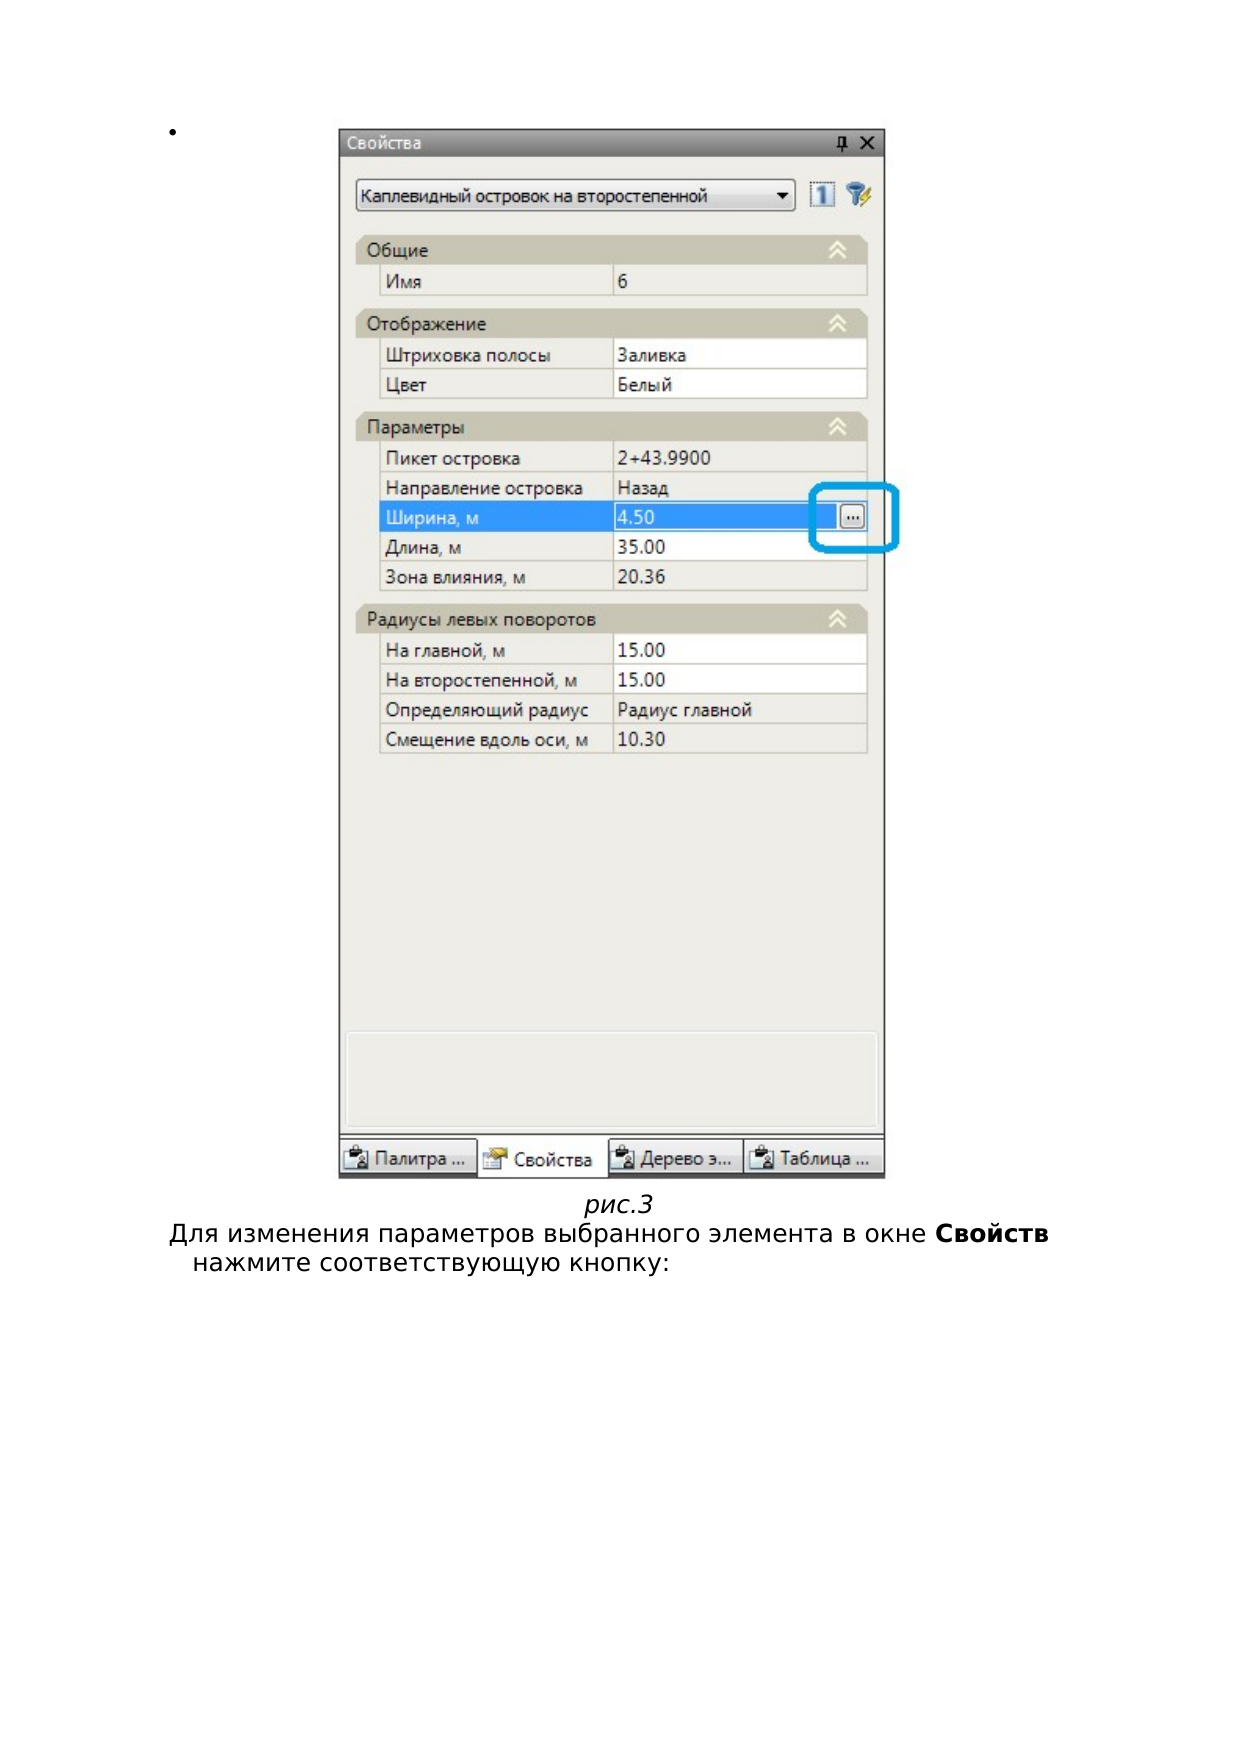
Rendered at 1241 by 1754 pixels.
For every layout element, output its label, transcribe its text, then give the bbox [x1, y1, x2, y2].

list Для изменения параметров выбранного элемента в окне Свойств нажмите соответствующую кнопку: [177, 118, 1122, 1277]
picture [331, 118, 909, 1190]
list рис.3 [332, 1190, 908, 1219]
